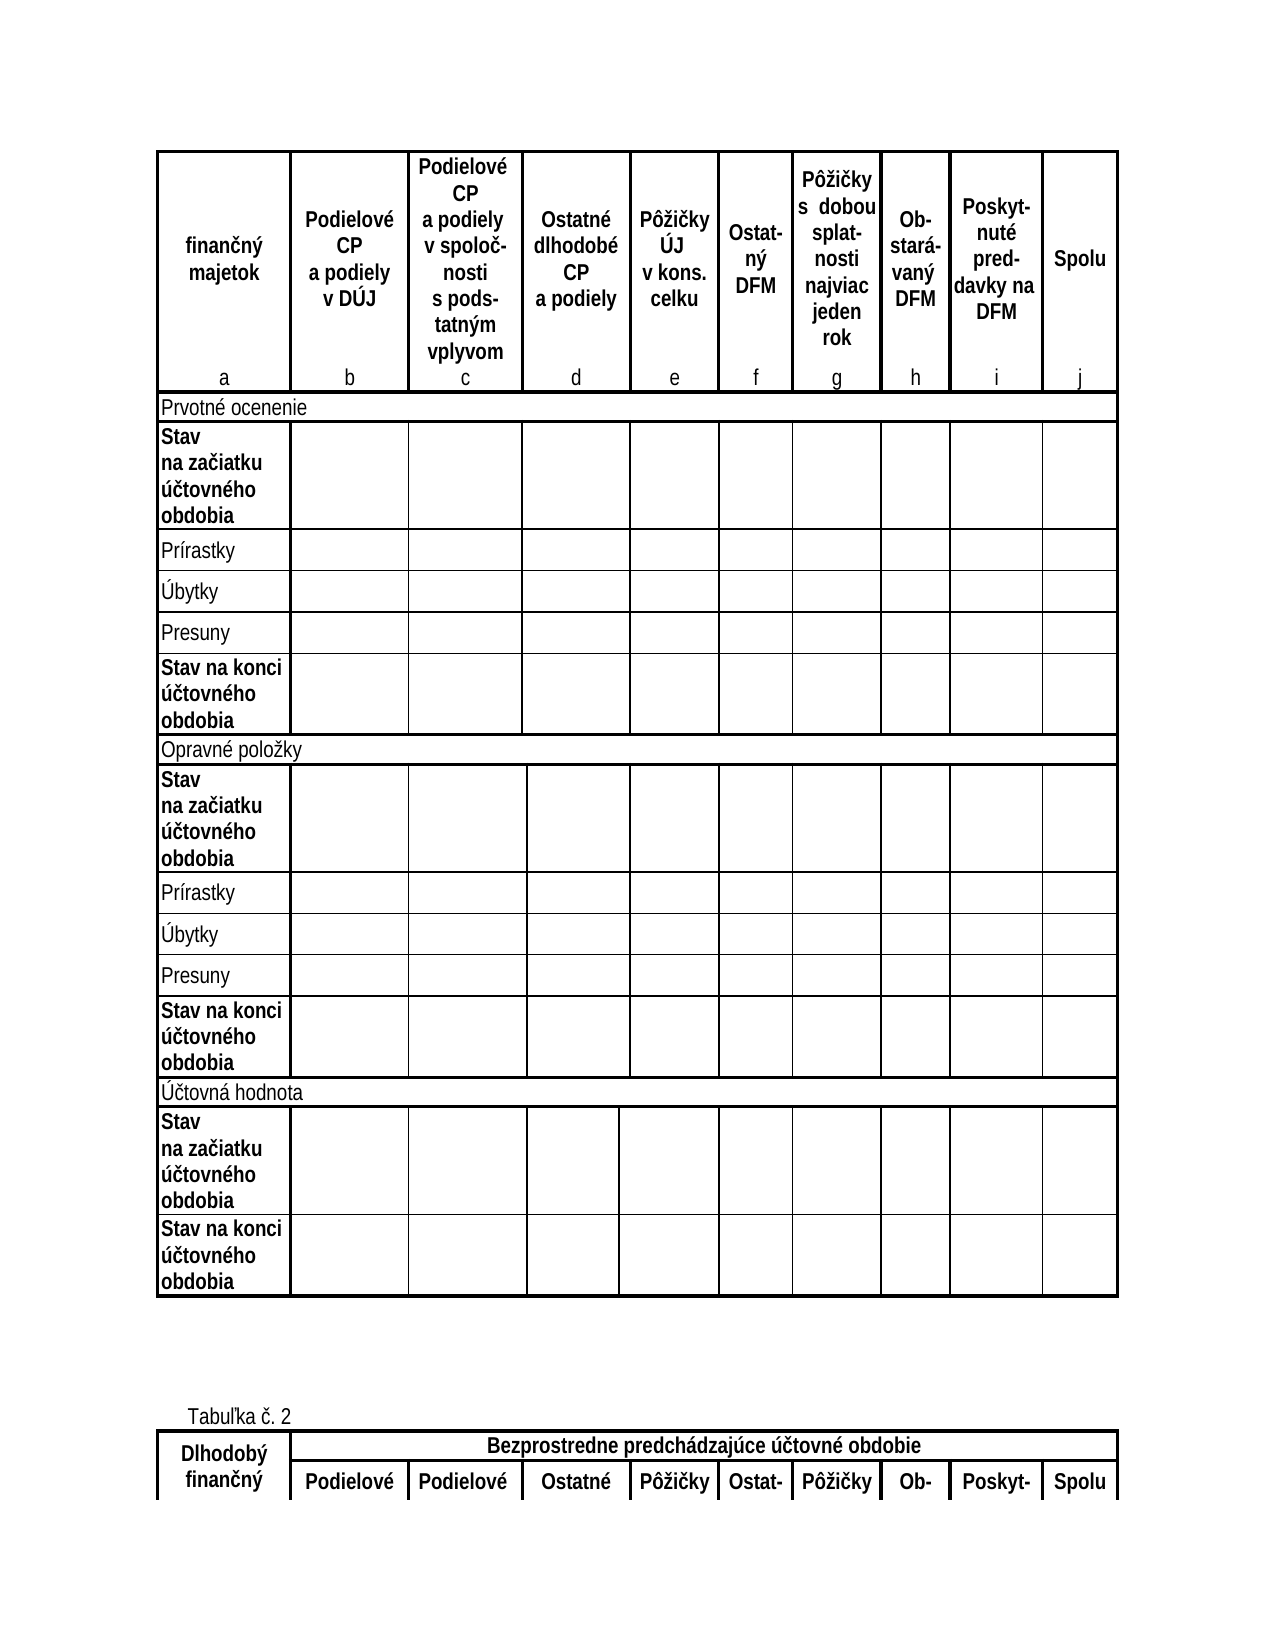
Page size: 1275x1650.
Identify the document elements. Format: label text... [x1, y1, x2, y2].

table_cell [528, 955, 629, 995]
table_cell [292, 613, 408, 652]
table_cell Podielové [292, 1462, 407, 1500]
table_cell [528, 873, 629, 912]
table_cell Prvotné ocenenie [159, 394, 1116, 420]
table_cell [631, 571, 718, 611]
table_cell [951, 1215, 1042, 1294]
table_cell [793, 530, 880, 570]
table_cell [1043, 1215, 1116, 1294]
table_cell [951, 530, 1042, 570]
table_cell h [883, 364, 948, 390]
table_cell [292, 1108, 408, 1214]
table_cell [793, 423, 880, 528]
table_cell [292, 766, 408, 871]
table_cell Stav na konci účtovného obdobia [159, 1215, 289, 1294]
table_cell [1043, 530, 1116, 570]
table_cell [631, 530, 718, 570]
table_cell d [524, 364, 629, 390]
table_cell [1043, 997, 1116, 1076]
table_cell [1043, 914, 1116, 954]
table_cell [409, 914, 526, 954]
table_cell [631, 766, 718, 871]
table_cell Ostat-ný DFM [720, 153, 791, 364]
table_cell [1043, 873, 1116, 912]
table_cell [292, 654, 408, 733]
table_cell [1043, 1108, 1116, 1214]
table_cell [631, 423, 718, 528]
table_cell a [159, 364, 289, 390]
table_cell e [632, 364, 717, 390]
table_cell [409, 571, 521, 611]
table_cell [523, 571, 629, 611]
table_cell [631, 873, 718, 912]
table_cell [882, 955, 949, 995]
table_cell [292, 914, 408, 954]
table_cell [882, 1108, 949, 1214]
table_cell [793, 873, 880, 912]
table_cell [951, 873, 1042, 912]
table_cell [631, 997, 718, 1076]
table_cell [292, 955, 408, 995]
table_cell i [952, 364, 1041, 390]
table_cell [292, 571, 408, 611]
table_header Bezprostredne predchádzajúce účtovné obdobie [292, 1433, 1116, 1459]
table_cell [409, 530, 521, 570]
table_cell [720, 423, 792, 528]
table_cell [720, 873, 792, 912]
table_cell [409, 873, 526, 912]
table_cell Poskyt- [952, 1462, 1041, 1500]
table_cell [720, 914, 792, 954]
table_cell [720, 1215, 792, 1294]
table_cell [951, 423, 1042, 528]
table_cell [1043, 571, 1116, 611]
table_cell [793, 613, 880, 652]
table_cell Stav na začiatku účtovného obdobia [159, 766, 289, 871]
table_cell [292, 423, 408, 528]
table_cell Úbytky [159, 914, 289, 954]
table_cell [720, 997, 792, 1076]
table_cell Stav na konci účtovného obdobia [159, 997, 289, 1076]
table_cell [523, 530, 629, 570]
table_cell Opravné položky [159, 736, 1116, 762]
table_cell Účtovná hodnota [159, 1079, 1116, 1105]
table_cell Podielové CP a podiely v DÚJ [292, 153, 407, 364]
table_cell [1043, 955, 1116, 995]
table_cell [793, 1215, 880, 1294]
text Tabuľka č. 2 [187, 1403, 1087, 1429]
table_cell Ostatné dlhodobé CP a podiely [524, 153, 629, 364]
table_cell [523, 654, 629, 733]
table_cell Prírastky [159, 530, 289, 570]
table_header finančný majetok [159, 153, 289, 364]
table_cell [793, 654, 880, 733]
table_cell [882, 613, 949, 652]
table_cell [631, 654, 718, 733]
table_cell [882, 997, 949, 1076]
table_cell [528, 1108, 618, 1214]
table_cell Úbytky [159, 571, 289, 611]
table_cell Ob- [883, 1462, 948, 1500]
table_cell Prírastky [159, 873, 289, 912]
table_cell [951, 571, 1042, 611]
table_cell Stav na začiatku účtovného obdobia [159, 423, 289, 528]
table_cell [1043, 423, 1116, 528]
table_cell Pôžičky s dobou splat-nosti najviac jeden rok [794, 153, 879, 364]
table_cell [292, 1215, 408, 1294]
table_cell [409, 997, 526, 1076]
table_header Dlhodobý finančný [159, 1433, 289, 1500]
table_cell [409, 1215, 526, 1294]
table_cell Ostat- [720, 1462, 791, 1500]
table_cell [409, 766, 526, 871]
table_cell Ostatné [524, 1462, 629, 1500]
table_cell [292, 873, 408, 912]
table_cell [951, 766, 1042, 871]
table_cell [528, 914, 629, 954]
table_cell [720, 1108, 792, 1214]
table_cell Pôžičky [632, 1462, 717, 1500]
table_cell [951, 914, 1042, 954]
table_cell [1043, 766, 1116, 871]
table_cell [409, 1108, 526, 1214]
table_cell [409, 613, 521, 652]
table_cell [882, 530, 949, 570]
table_cell [793, 571, 880, 611]
table_cell [620, 1108, 718, 1214]
table_cell [528, 1215, 618, 1294]
table_cell [409, 423, 521, 528]
table_cell Presuny [159, 613, 289, 652]
table_cell [882, 873, 949, 912]
table_cell Poskyt-nuté pred-davky na DFM [952, 153, 1041, 364]
table_cell [523, 613, 629, 652]
table_cell [292, 997, 408, 1076]
table_cell [720, 766, 792, 871]
table_cell [720, 613, 792, 652]
table_cell [793, 997, 880, 1076]
table_cell [620, 1215, 718, 1294]
table_cell [409, 955, 526, 995]
table_cell [793, 914, 880, 954]
table_cell g [794, 364, 879, 390]
table_cell [882, 766, 949, 871]
table_cell [793, 1108, 880, 1214]
table_cell [882, 571, 949, 611]
table_cell [882, 654, 949, 733]
table_cell [720, 654, 792, 733]
table_cell Stav na začiatku účtovného obdobia [159, 1108, 289, 1214]
table_cell [720, 571, 792, 611]
table_cell Ob-stará-vaný DFM [883, 153, 948, 364]
table_cell [720, 955, 792, 995]
table_cell [882, 423, 949, 528]
table_cell [720, 530, 792, 570]
table_cell [292, 530, 408, 570]
table_cell [951, 997, 1042, 1076]
table_cell [528, 766, 629, 871]
table_cell [528, 997, 629, 1076]
table_cell Spolu [1044, 153, 1116, 364]
table_cell [1043, 613, 1116, 652]
table_cell b [292, 364, 407, 390]
table_cell Pôžičky ÚJ v kons. celku [632, 153, 717, 364]
table_cell [409, 654, 521, 733]
table_cell [523, 423, 629, 528]
table_cell Pôžičky [794, 1462, 879, 1500]
table_cell [631, 955, 718, 995]
table_cell [1043, 654, 1116, 733]
table_cell [882, 914, 949, 954]
table_cell j [1044, 364, 1116, 390]
table_cell Presuny [159, 955, 289, 995]
table_cell c [410, 364, 521, 390]
table_cell [631, 914, 718, 954]
table_cell Podielové [410, 1462, 521, 1500]
table_cell [631, 613, 718, 652]
table_cell Spolu [1044, 1462, 1116, 1500]
table_cell f [720, 364, 791, 390]
table_cell [793, 955, 880, 995]
table_cell [793, 766, 880, 871]
table_cell [951, 955, 1042, 995]
table_cell [951, 613, 1042, 652]
table_cell Podielové CP a podiely v spoloč-nosti s pods-tatným vplyvom [410, 153, 521, 364]
table_cell Stav na konci účtovného obdobia [159, 654, 289, 733]
table_cell [951, 1108, 1042, 1214]
table_cell [951, 654, 1042, 733]
table_cell [882, 1215, 949, 1294]
